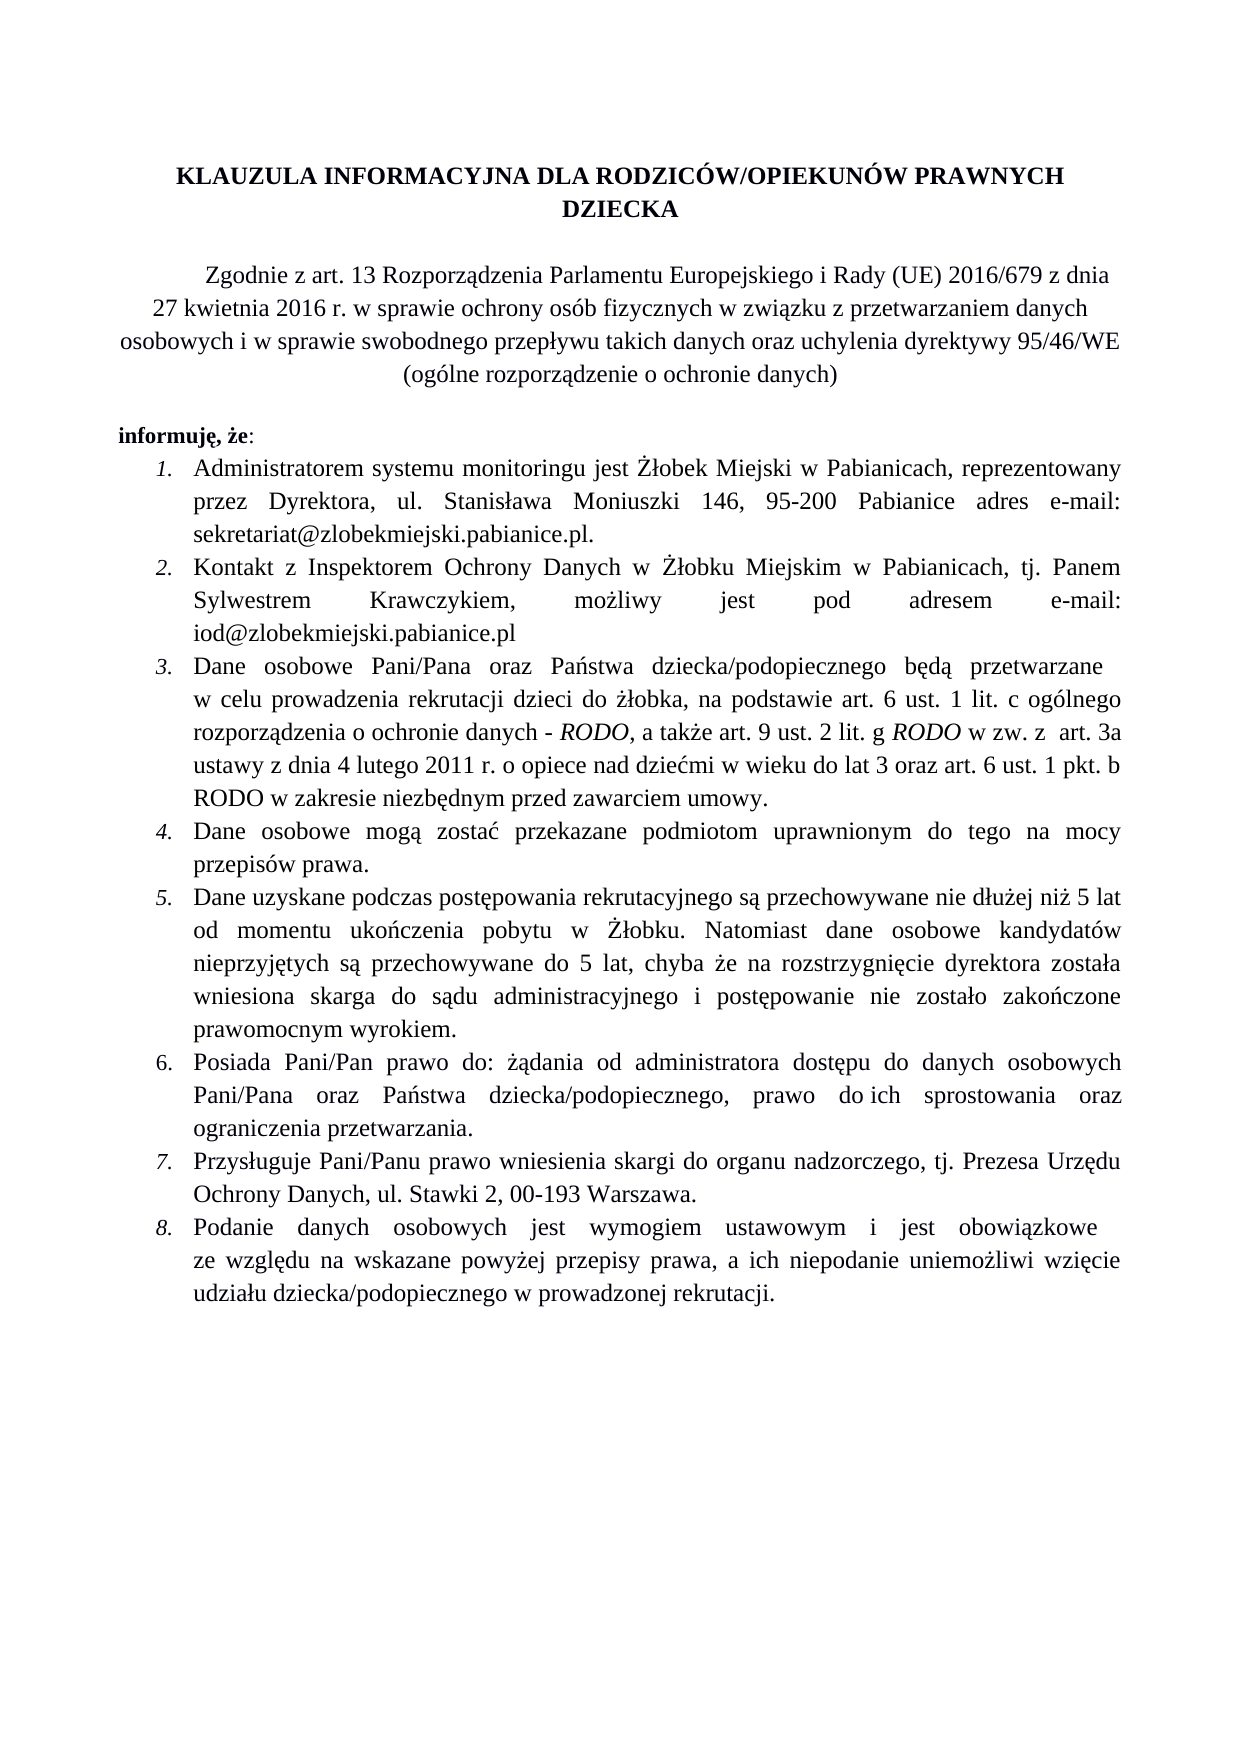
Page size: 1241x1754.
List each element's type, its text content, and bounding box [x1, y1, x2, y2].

text Zgodnie z art. 13 Rozporządzenia Parlamentu Europejskiego i Rady (UE) 2016/679 z dnia 27 kwietnia 2016 r. w sprawie ochrony osób fizycznych w związku z przetwarzaniem danych osobowych i w sprawie swobodnego przepływu takich danych oraz uchylenia dyrektywy 95/46/WE (ogólne rozporządzenie o ochronie danych) [118, 260, 1122, 388]
text KLAUZULA INFORMACYJNA DLA RODZICÓW/OPIEKUNÓW PRAWNYCH DZIECKA [118, 161, 1122, 223]
list Dane osobowe mogą zostać przekazane podmiotom uprawnionym do tego na mocy przepisów prawa. [156, 816, 1122, 878]
list Dane osobowe Pani/Pana oraz Państwa dziecka/podopiecznego będą przetwarzane w celu prowadzenia rekrutacji dzieci do żłobka, na podstawie art. 6 ust. 1 lit. c ogólnego rozporządzenia o ochronie danych - RODO, a także art. 9 ust. 2 lit. g RODO w zw. z art. 3a ustawy z dnia 4 lutego 2011 r. o opiece nad dziećmi w wieku do lat 3 oraz art. 6 ust. 1 pkt. b RODO w zakresie niezbędnym przed zawarciem umowy. [156, 651, 1122, 812]
text informuję, że: [118, 423, 1122, 449]
text [118, 118, 1122, 147]
list Dane uzyskane podczas postępowania rekrutacyjnego są przechowywane nie dłużej niż 5 lat od momentu ukończenia pobytu w Żłobku. Natomiast dane osobowe kandydatów nieprzyjętych są przechowywane do 5 lat, chyba że na rozstrzygnięcie dyrektora została wniesiona skarga do sądu administracyjnego i postępowanie nie zostało zakończone prawomocnym wyrokiem. [156, 882, 1122, 1043]
list Posiada Pani/Pan prawo do: żądania od administratora dostępu do danych osobowych Pani/Pana oraz Państwa dziecka/podopiecznego, prawo do ich sprostowania oraz ograniczenia przetwarzania. [156, 1047, 1122, 1142]
list Przysługuje Pani/Panu prawo wniesienia skargi do organu nadzorczego, tj. Prezesa Urzędu Ochrony Danych, ul. Stawki 2, 00-193 Warszawa. [156, 1146, 1122, 1208]
list Kontakt z Inspektorem Ochrony Danych w Żłobku Miejskim w Pabianicach, tj. Panem Sylwestrem Krawczykiem, możliwy jest pod adresem e-mail: iod@zlobekmiejski.pabianice.pl [156, 552, 1122, 647]
list Administratorem systemu monitoringu jest Żłobek Miejski w Pabianicach, reprezentowany przez Dyrektora, ul. Stanisława Moniuszki 146, 95-200 Pabianice adres e-mail: sekretariat@zlobekmiejski.pabianice.pl. [156, 453, 1122, 548]
list Podanie danych osobowych jest wymogiem ustawowym i jest obowiązkowe ze względu na wskazane powyżej przepisy prawa, a ich niepodanie uniemożliwi wzięcie udziału dziecka/podopiecznego w prowadzonej rekrutacji. [156, 1212, 1122, 1307]
